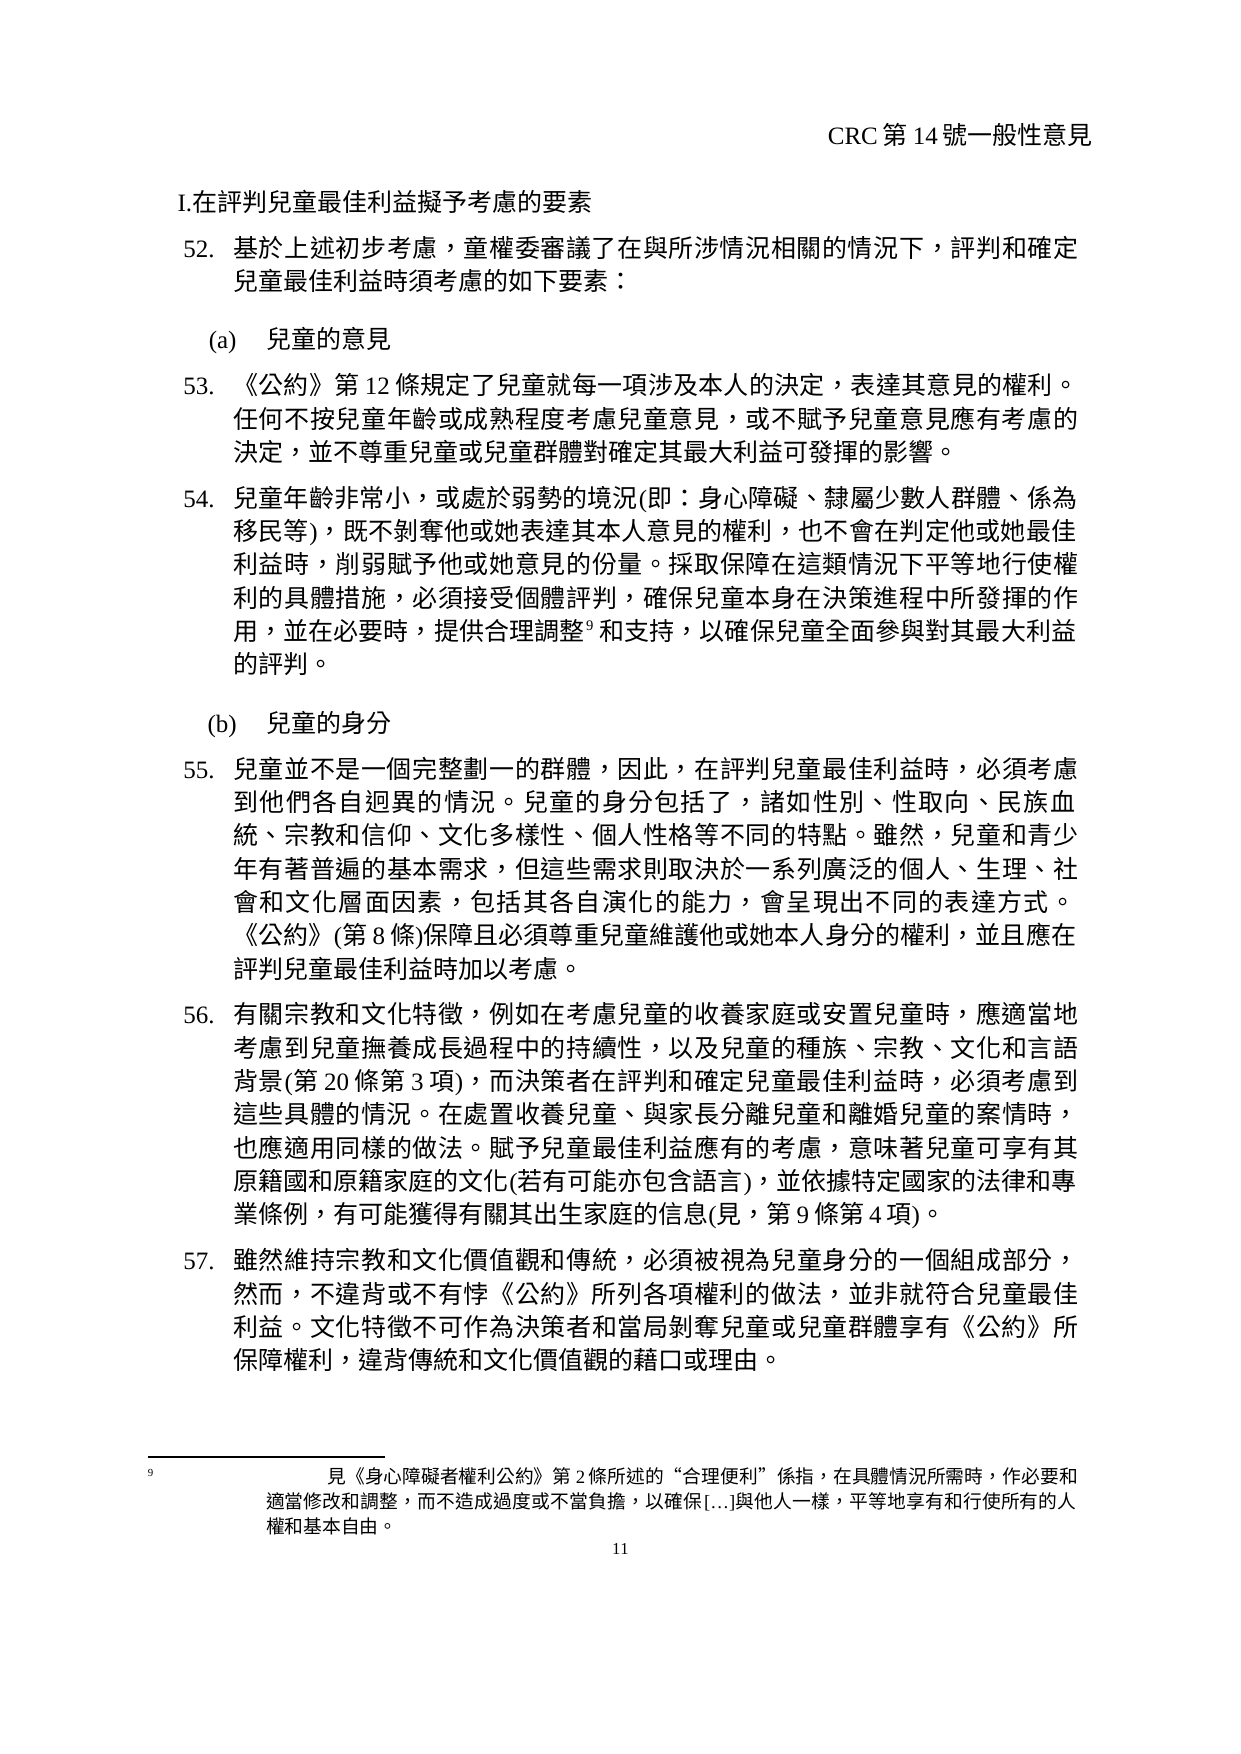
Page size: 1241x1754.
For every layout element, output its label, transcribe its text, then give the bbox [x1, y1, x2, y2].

list 《公約》第12條規定了兒童就每一項涉及本人的決定，表達其意見的權利。任何不按兒童年齡或成熟程度考慮兒童意見，或不賦予兒童意見應有考慮的決定，並不尊重兒童或兒童群體對確定其最大利益可發揮的影響。 [183, 368, 1078, 468]
list 有關宗教和文化特徵，例如在考慮兒童的收養家庭或安置兒童時，應適當地考慮到兒童撫養成長過程中的持續性，以及兒童的種族、宗教、文化和言語背景(第20條第3項)，而決策者在評判和確定兒童最佳利益時，必須考慮到這些具體的情況。在處置收養兒童、與家長分離兒童和離婚兒童的案情時，也應適用同樣的做法。賦予兒童最佳利益應有的考慮，意味著兒童可享有其原籍國和原籍家庭的文化(若有可能亦包含語言)，並依據特定國家的法律和專業條例，有可能獲得有關其出生家庭的信息(見，第9條第4項)。 [183, 997, 1078, 1231]
list 雖然維持宗教和文化價值觀和傳統，必須被視為兒童身分的一個組成部分，然而，不違背或不有悖《公約》所列各項權利的做法，並非就符合兒童最佳利益。文化特徵不可作為決策者和當局剝奪兒童或兒童群體享有《公約》所保障權利，違背傳統和文化價值觀的藉口或理由。 [183, 1243, 1078, 1376]
list 兒童年齡非常小，或處於弱勢的境況(即：身心障礙、隸屬少數人群體、係為移民等)，既不剝奪他或她表達其本人意見的權利，也不會在判定他或她最佳利益時，削弱賦予他或她意見的份量。採取保障在這類情況下平等地行使權利的具體措施，必須接受個體評判，確保兒童本身在決策進程中所發揮的作用，並在必要時，提供合理調整 和支持，以確保兒童全面參與對其最大利益的評判。 [183, 481, 1078, 681]
subtitle (b) 兒童的身分 [148, 706, 974, 739]
subtitle 在評判兒童最佳利益擬予考慮的要素 [177, 185, 974, 218]
list 見《身心障礙者權利公約》第2條所述的“合理便利”係指，在具體情況所需時，作必要和適當修改和調整，而不造成過度或不當負擔，以確保[…]與他人一樣，平等地享有和行使所有的人權和基本自由。 [148, 1463, 1078, 1538]
list 基於上述初步考慮，童權委審議了在與所涉情況相關的情況下，評判和確定兒童最佳利益時須考慮的如下要素： [183, 231, 1078, 297]
subtitle (a) 兒童的意見 [148, 322, 974, 356]
list 兒童並不是一個完整劃一的群體，因此，在評判兒童最佳利益時，必須考慮到他們各自迥異的情況。兒童的身分包括了，諸如性別、性取向、民族血統、宗教和信仰、文化多樣性、個人性格等不同的特點。雖然，兒童和青少年有著普遍的基本需求，但這些需求則取決於一系列廣泛的個人、生理、社會和文化層面因素，包括其各自演化的能力，會呈現出不同的表達方式。《公約》(第8條)保障且必須尊重兒童維護他或她本人身分的權利，並且應在評判兒童最佳利益時加以考慮。 [183, 751, 1078, 985]
